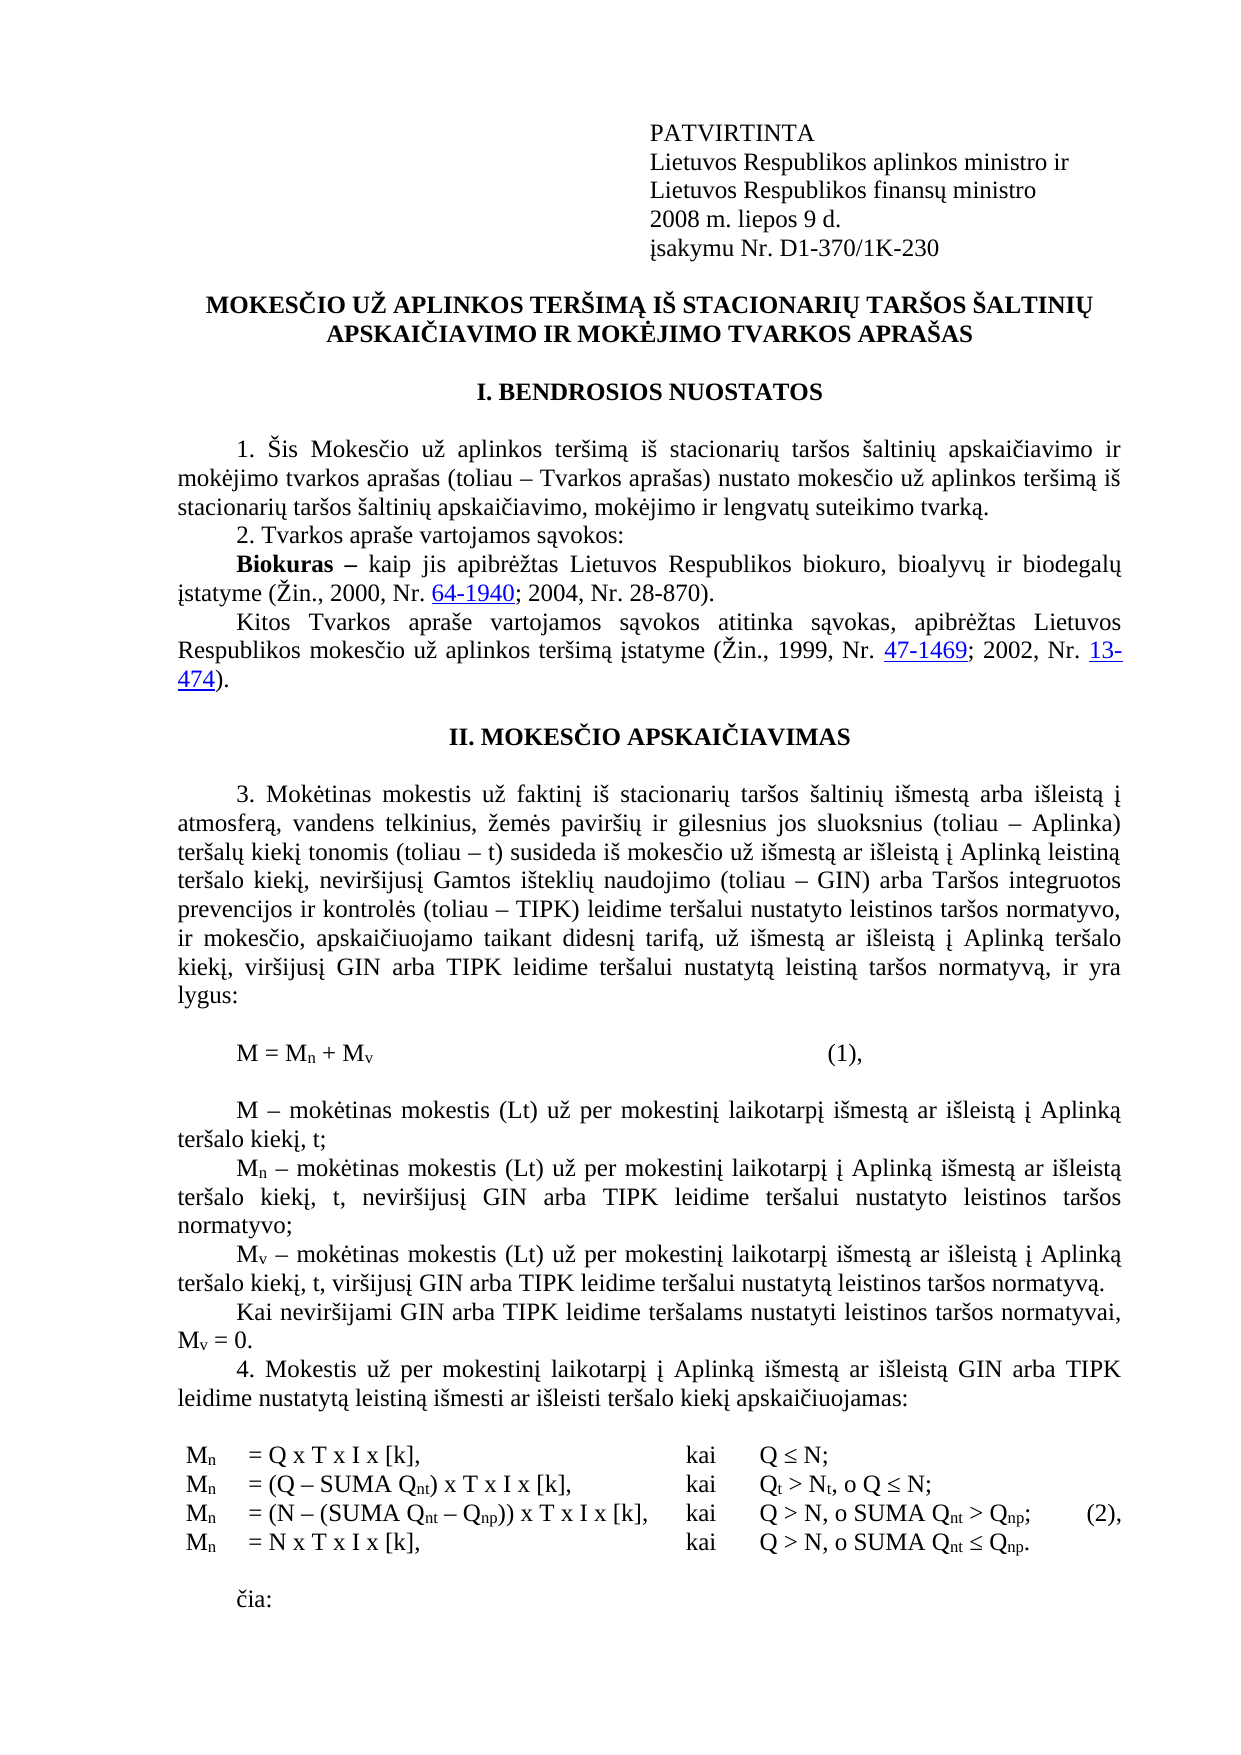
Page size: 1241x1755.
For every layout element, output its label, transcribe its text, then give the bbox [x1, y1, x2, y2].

table_cell kai [681, 1527, 755, 1556]
text Biokuras – kaip jis apibrėžtas Lietuvos Respublikos biokuro, bioalyvų ir biodegalų įstatyme (Žin., 2000, Nr. 64-1940; 2004, Nr. 28-870). [177, 549, 1122, 607]
text čia: [177, 1584, 1122, 1613]
text M = Mn + Mv (1), [177, 1038, 1122, 1067]
table_header kai [681, 1441, 755, 1469]
table_cell Mn [181, 1527, 244, 1556]
text įsakymu Nr. D1-370/1K-230 [649, 233, 1122, 262]
text Mv – mokėtinas mokestis (Lt) už per mokestinį laikotarpį išmestą ar išleistą į Aplinką teršalo kiekį, t, viršijusį GIN arba TIPK leidime teršalui nustatytą leistinos taršos normatyvą. [177, 1239, 1122, 1297]
table_header Q ≤ N; [755, 1441, 1082, 1469]
text 2008 m. liepos 9 d. [649, 204, 1122, 233]
text 4. Mokestis už per mokestinį laikotarpį į Aplinką išmestą ar išleistą GIN arba TIPK leidime nustatytą leistiną išmesti ar išleisti teršalo kiekį apskaičiuojamas: [177, 1354, 1122, 1412]
table_cell Q > N, o SUMA Qnt ≤ Qnp. [755, 1527, 1082, 1556]
table_cell [1082, 1527, 1140, 1556]
table_cell = (N – (SUMA Qnt – Qnp)) x T x I x [k], [244, 1498, 681, 1527]
table_header [1082, 1441, 1140, 1469]
text Kitos Tvarkos apraše vartojamos sąvokos atitinka sąvokas, apibrėžtas Lietuvos Respublikos mokesčio už aplinkos teršimą įstatyme (Žin., 1999, Nr. 47-1469; 2002, Nr. 13-474). [177, 607, 1122, 693]
table_cell Mn [181, 1469, 244, 1498]
text 3. Mokėtinas mokestis už faktinį iš stacionarių taršos šaltinių išmestą arba išleistą į atmosferą, vandens telkinius, žemės paviršių ir gilesnius jos sluoksnius (toliau – Aplinka) teršalų kiekį tonomis (toliau – t) susideda iš mokesčio už išmestą ar išleistą į Aplinką leistiną teršalo kiekį, neviršijusį Gamtos išteklių naudojimo (toliau – GIN) arba Taršos integruotos prevencijos ir kontrolės (toliau – TIPK) leidime teršalui nustatyto leistinos taršos normatyvo, ir mokesčio, apskaičiuojamo taikant didesnį tarifą, už išmestą ar išleistą į Aplinką teršalo kiekį, viršijusį GIN arba TIPK leidime teršalui nustatytą leistiną taršos normatyvą, ir yra lygus: [177, 779, 1122, 1009]
table_cell kai [681, 1498, 755, 1527]
text M – mokėtinas mokestis (Lt) už per mokestinį laikotarpį išmestą ar išleistą į Aplinką teršalo kiekį, t; [177, 1096, 1122, 1153]
table_cell kai [681, 1469, 755, 1498]
text Lietuvos Respublikos finansų ministro [649, 176, 1122, 204]
text 1. Šis Mokesčio už aplinkos teršimą iš stacionarių taršos šaltinių apskaičiavimo ir mokėjimo tvarkos aprašas (toliau – Tvarkos aprašas) nustato mokesčio už aplinkos teršimą iš stacionarių taršos šaltinių apskaičiavimo, mokėjimo ir lengvatų suteikimo tvarką. [177, 434, 1122, 521]
text Lietuvos Respublikos aplinkos ministro ir [649, 147, 1122, 176]
table_cell = N x T x I x [k], [244, 1527, 681, 1556]
text PATVIRTINTA [649, 118, 1122, 147]
table_cell Qt > Nt, o Q ≤ N; [755, 1469, 1082, 1498]
text MOKESČIO UŽ APLINKOS TERŠIMĄ IŠ STACIONARIŲ TARŠOS ŠALTINIŲ APSKAIČIAVIMO IR MOKĖJIMO TVARKOS APRAŠAS [177, 291, 1122, 348]
table_cell [1082, 1469, 1140, 1498]
table_cell (2), [1082, 1498, 1140, 1527]
text I. BENDROSIOS NUOSTATOS [177, 377, 1122, 406]
table_cell Mn [181, 1498, 244, 1527]
table_cell Q > N, o SUMA Qnt > Qnp; [755, 1498, 1082, 1527]
text Mn – mokėtinas mokestis (Lt) už per mokestinį laikotarpį į Aplinką išmestą ar išleistą teršalo kiekį, t, neviršijusį GIN arba TIPK leidime teršalui nustatyto leistinos taršos normatyvo; [177, 1153, 1122, 1239]
table_header Mn [181, 1441, 244, 1469]
text 2. Tvarkos apraše vartojamos sąvokos: [177, 521, 1122, 549]
text Kai neviršijami GIN arba TIPK leidime teršalams nustatyti leistinos taršos normatyvai, Mv = 0. [177, 1297, 1122, 1354]
table_header = Q x T x I x [k], [244, 1441, 681, 1469]
text II. MOKESČIO APSKAIČIAVIMAS [177, 722, 1122, 751]
table_cell = (Q – SUMA Qnt) x T x I x [k], [244, 1469, 681, 1498]
